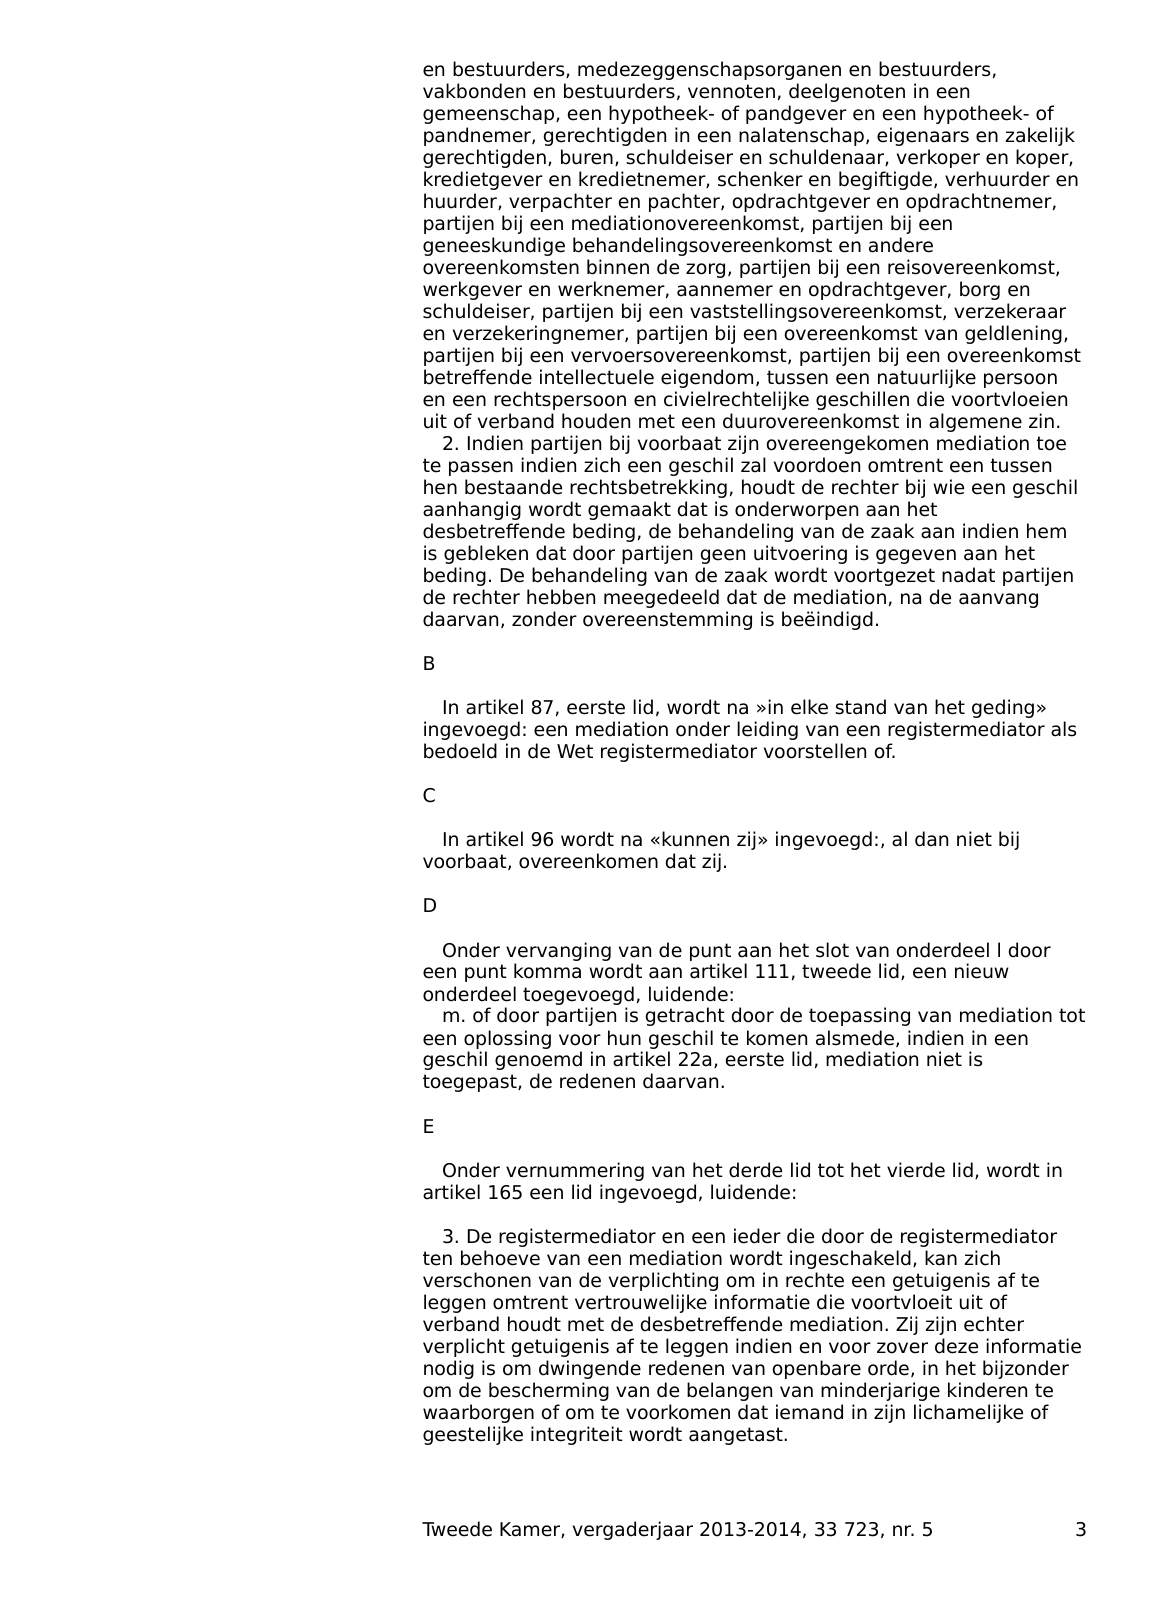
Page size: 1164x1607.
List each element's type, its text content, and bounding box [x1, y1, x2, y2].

text m. of door partijen is getracht door de toepassing van mediation tot een oplossing voor hun geschil te komen alsmede, indien in een geschil genoemd in artikel 22a, eerste lid, mediation niet is toegepast, de redenen daarvan. [422, 1005, 1087, 1093]
text D [422, 895, 1087, 917]
text Onder vervanging van de punt aan het slot van onderdeel l door een punt komma wordt aan artikel 111, tweede lid, een nieuw onderdeel toegevoegd, luidende: [422, 939, 1087, 1005]
text C [422, 785, 1087, 807]
text In artikel 96 wordt na «kunnen zij» ingevoegd:, al dan niet bij voorbaat, overeenkomen dat zij. [422, 829, 1087, 873]
text en bestuurders, medezeggenschapsorganen en bestuurders, vakbonden en bestuurders, vennoten, deelgenoten in een gemeenschap, een hypotheek- of pandgever en een hypotheek- of pandnemer, gerechtigden in een nalatenschap, eigenaars en zakelijk gerechtigden, buren, schuldeiser en schuldenaar, verkoper en koper, kredietgever en kredietnemer, schenker en begiftigde, verhuurder en huurder, verpachter en pachter, opdrachtgever en opdrachtnemer, partijen bij een mediationovereenkomst, partijen bij een geneeskundige behandelingsovereenkomst en andere overeenkomsten binnen de zorg, partijen bij een reisovereenkomst, werkgever en werknemer, aannemer en opdrachtgever, borg en schuldeiser, partijen bij een vaststellingsovereenkomst, verzekeraar en verzekeringnemer, partijen bij een overeenkomst van geldlening, partijen bij een vervoersovereenkomst, partijen bij een overeenkomst betreffende intellectuele eigendom, tussen een natuurlijke persoon en een rechtspersoon en civielrechtelijke geschillen die voortvloeien uit of verband houden met een duurovereenkomst in algemene zin. [422, 59, 1087, 433]
text In artikel 87, eerste lid, wordt na »in elke stand van het geding» ingevoegd: een mediation onder leiding van een registermediator als bedoeld in de Wet registermediator voorstellen of. [422, 697, 1087, 763]
text 3. De registermediator en een ieder die door de registermediator ten behoeve van een mediation wordt ingeschakeld, kan zich verschonen van de verplichting om in rechte een getuigenis af te leggen omtrent vertrouwelijke informatie die voortvloeit uit of verband houdt met de desbetreffende mediation. Zij zijn echter verplicht getuigenis af te leggen indien en voor zover deze informatie nodig is om dwingende redenen van openbare orde, in het bijzonder om de bescherming van de belangen van minderjarige kinderen te waarborgen of om te voorkomen dat iemand in zijn lichamelijke of geestelijke integriteit wordt aangetast. [422, 1226, 1087, 1446]
text B [422, 653, 1087, 675]
text 2. Indien partijen bij voorbaat zijn overeengekomen mediation toe te passen indien zich een geschil zal voordoen omtrent een tussen hen bestaande rechtsbetrekking, houdt de rechter bij wie een geschil aanhangig wordt gemaakt dat is onderworpen aan het desbetreffende beding, de behandeling van de zaak aan indien hem is gebleken dat door partijen geen uitvoering is gegeven aan het beding. De behandeling van de zaak wordt voortgezet nadat partijen de rechter hebben meegedeeld dat de mediation, na de aanvang daarvan, zonder overeenstemming is beëindigd. [422, 433, 1087, 631]
text Onder vernummering van het derde lid tot het vierde lid, wordt in artikel 165 een lid ingevoegd, luidende: [422, 1160, 1087, 1204]
text E [422, 1116, 1087, 1137]
